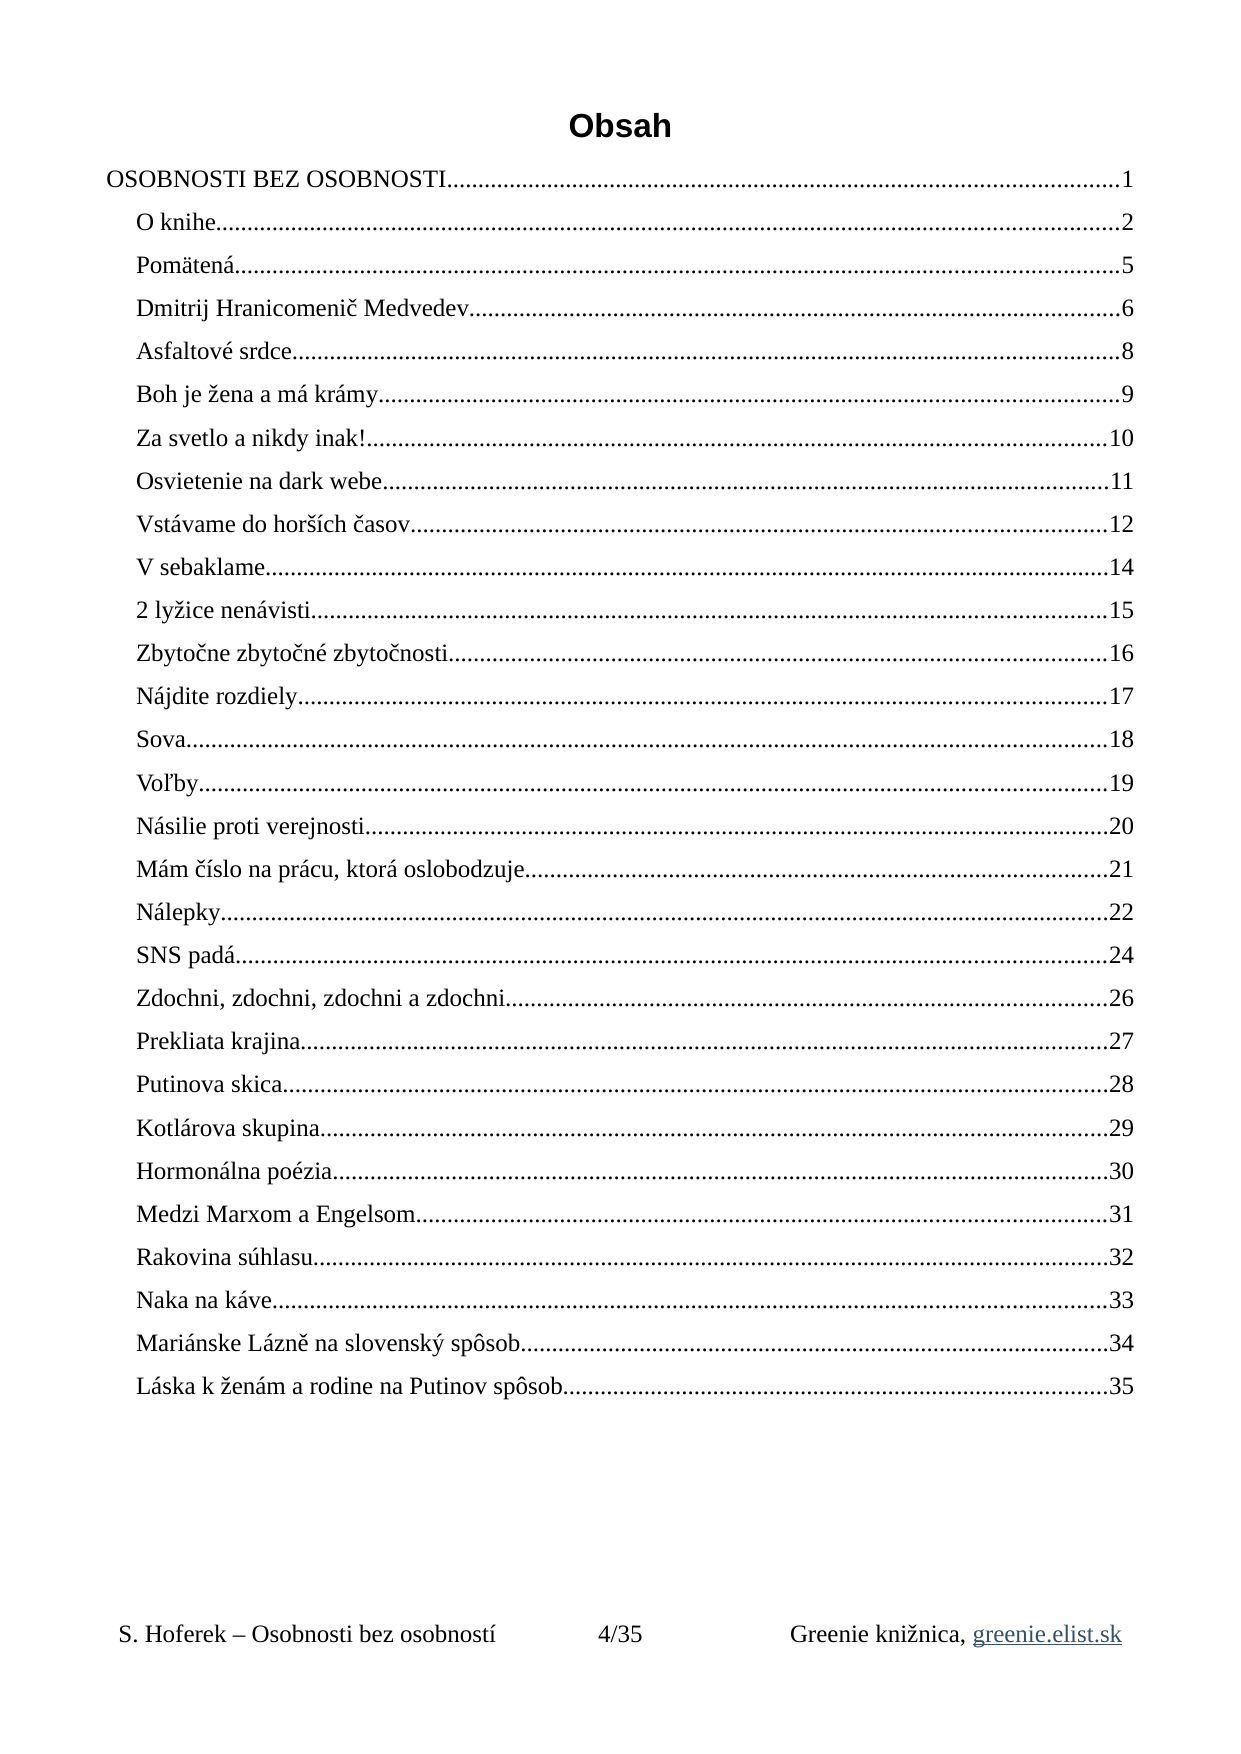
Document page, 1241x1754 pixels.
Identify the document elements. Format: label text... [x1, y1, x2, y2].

subtitle Obsah [106, 106, 1134, 145]
text Za svetlo a nikdy inak! 10 [136, 423, 1134, 451]
text Láska k ženám a rodine na Putinov spôsob 35 [136, 1371, 1134, 1400]
text Zdochni, zdochni, zdochni a zdochni 26 [136, 983, 1134, 1012]
text Vstávame do horších časov 12 [136, 509, 1134, 538]
text Nájdite rozdiely 17 [136, 681, 1134, 710]
text Mariánske Lázně na slovenský spôsob 34 [136, 1328, 1134, 1357]
text Násilie proti verejnosti 20 [136, 811, 1134, 839]
text Mám číslo na prácu, ktorá oslobodzuje 21 [136, 854, 1134, 883]
text O knihe 2 [136, 207, 1134, 236]
text Osvietenie na dark webe 11 [136, 466, 1134, 494]
text Boh je žena a má krámy 9 [136, 379, 1134, 408]
text Dmitrij Hranicomenič Medvedev 6 [136, 293, 1134, 322]
text OSOBNOSTI BEZ OSOBNOSTI 1 [106, 164, 1134, 193]
text Pomätená 5 [136, 250, 1134, 279]
text Sova 18 [136, 724, 1134, 753]
text Rakovina súhlasu 32 [136, 1242, 1134, 1271]
text Prekliata krajina 27 [136, 1026, 1134, 1055]
text Asfaltové srdce 8 [136, 336, 1134, 365]
text Nálepky 22 [136, 897, 1134, 926]
text SNS padá 24 [136, 940, 1134, 969]
text Kotlárova skupina 29 [136, 1113, 1134, 1141]
text Medzi Marxom a Engelsom 31 [136, 1199, 1134, 1228]
text Voľby 19 [136, 768, 1134, 796]
text 2 lyžice nenávisti 15 [136, 595, 1134, 624]
text V sebaklame 14 [136, 552, 1134, 581]
text Hormonálna poézia 30 [136, 1156, 1134, 1184]
text Zbytočne zbytočné zbytočnosti 16 [136, 638, 1134, 667]
text Putinova skica 28 [136, 1069, 1134, 1098]
text Naka na káve 33 [136, 1285, 1134, 1314]
